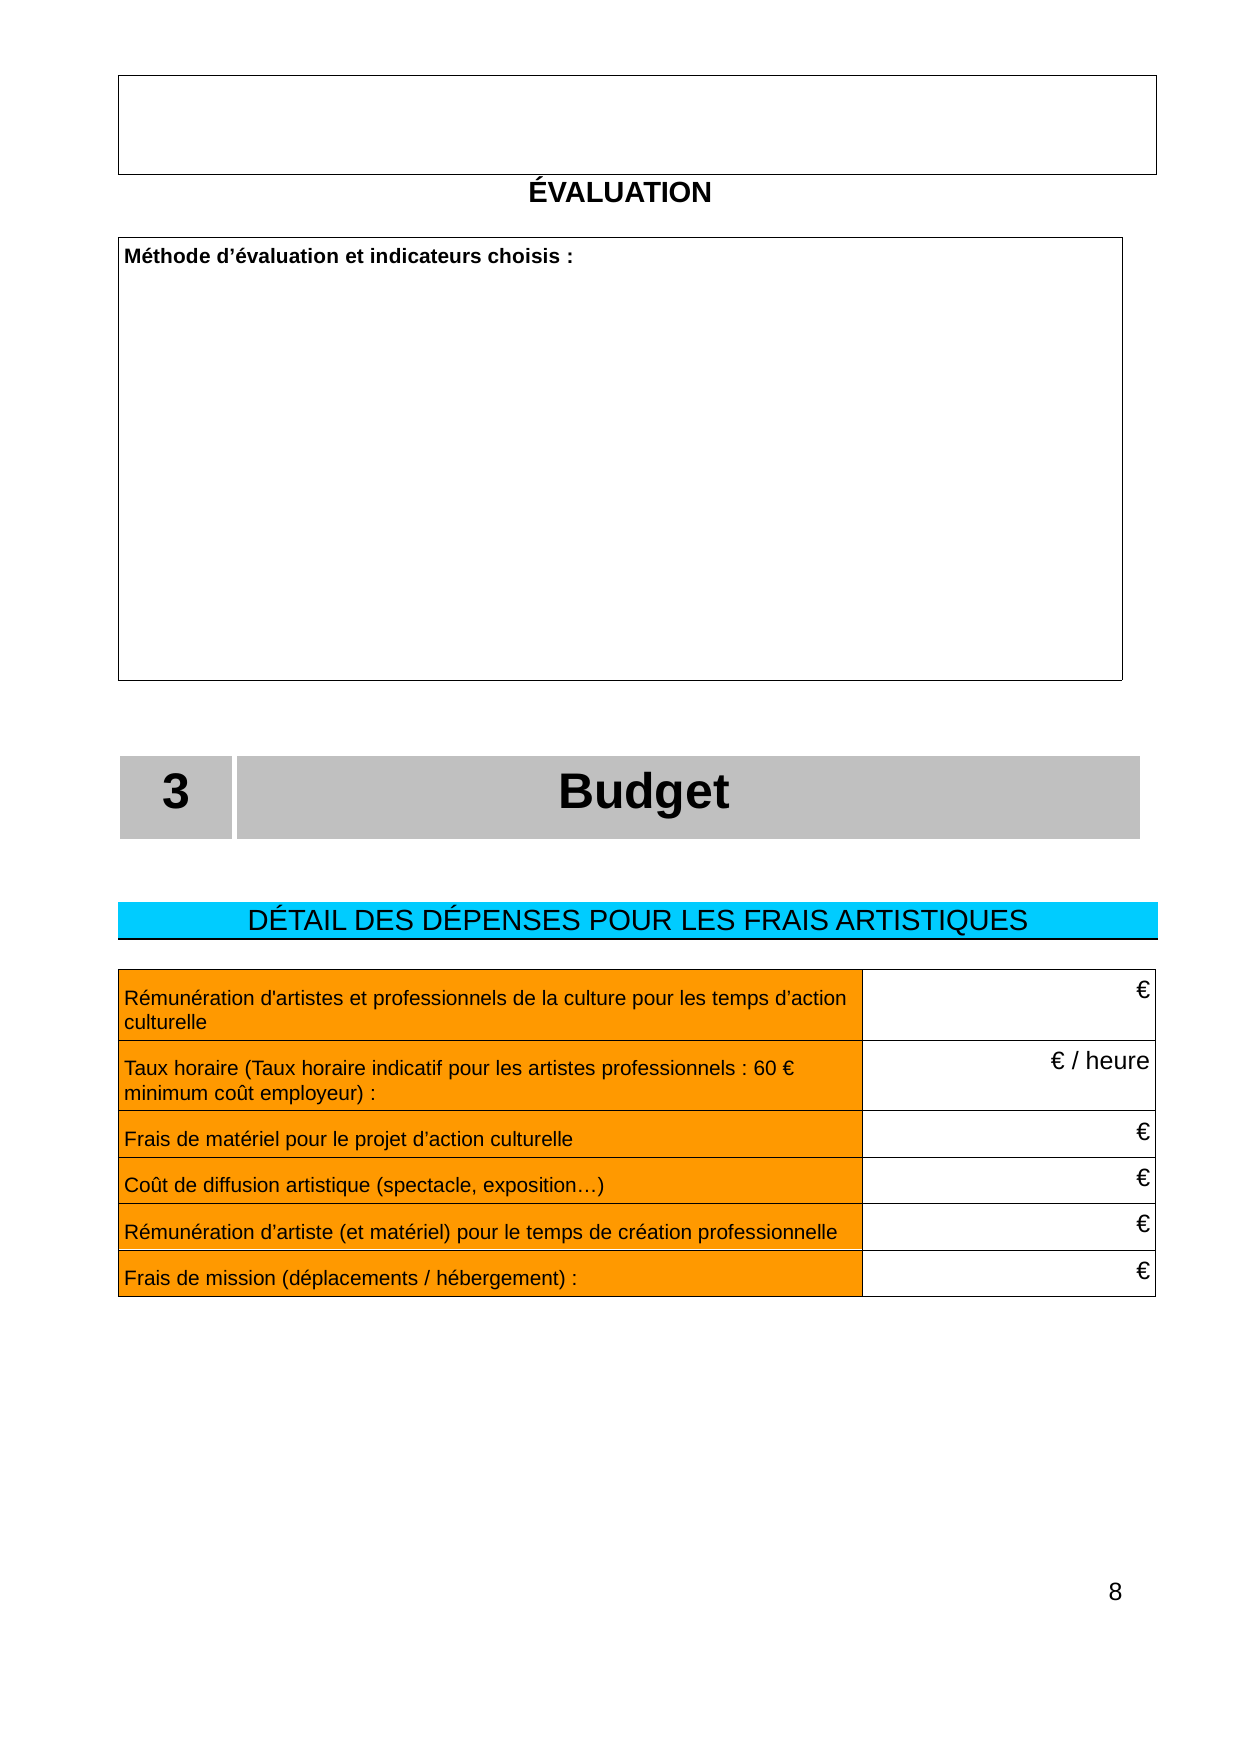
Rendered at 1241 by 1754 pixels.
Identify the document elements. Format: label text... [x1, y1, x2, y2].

table_cell Taux horaire (Taux horaire indicatif pour les artistes professionnels : 60 € minimum coût employeur) : [119, 1041, 862, 1110]
table_cell Coût de diffusion artistique (spectacle, exposition…) [119, 1158, 862, 1203]
table_cell € [863, 1204, 1155, 1249]
table_cell Rémunération d’artiste (et matériel) pour le temps de création professionnelle [119, 1204, 862, 1249]
text DÉTAIL DES DÉPENSES POUR LES FRAIS ARTISTIQUES [118, 902, 1158, 938]
table_header Rémunération d'artistes et professionnels de la culture pour les temps d’action culturelle [119, 970, 862, 1040]
table_cell € / heure [863, 1041, 1155, 1110]
table_header Méthode d’évaluation et indicateurs choisis : [119, 238, 1122, 679]
table_header [119, 76, 1156, 174]
table_header € [863, 970, 1155, 1040]
table_cell € [863, 1158, 1155, 1203]
table_cell Frais de matériel pour le projet d’action culturelle [119, 1111, 862, 1157]
table_cell € [863, 1251, 1155, 1296]
table_cell Frais de mission (déplacements / hébergement) : [119, 1251, 862, 1296]
table_header 3 [120, 756, 232, 839]
table_cell € [863, 1111, 1155, 1157]
table_header Budget [237, 756, 1140, 839]
text ÉVALUATION [118, 175, 1122, 208]
